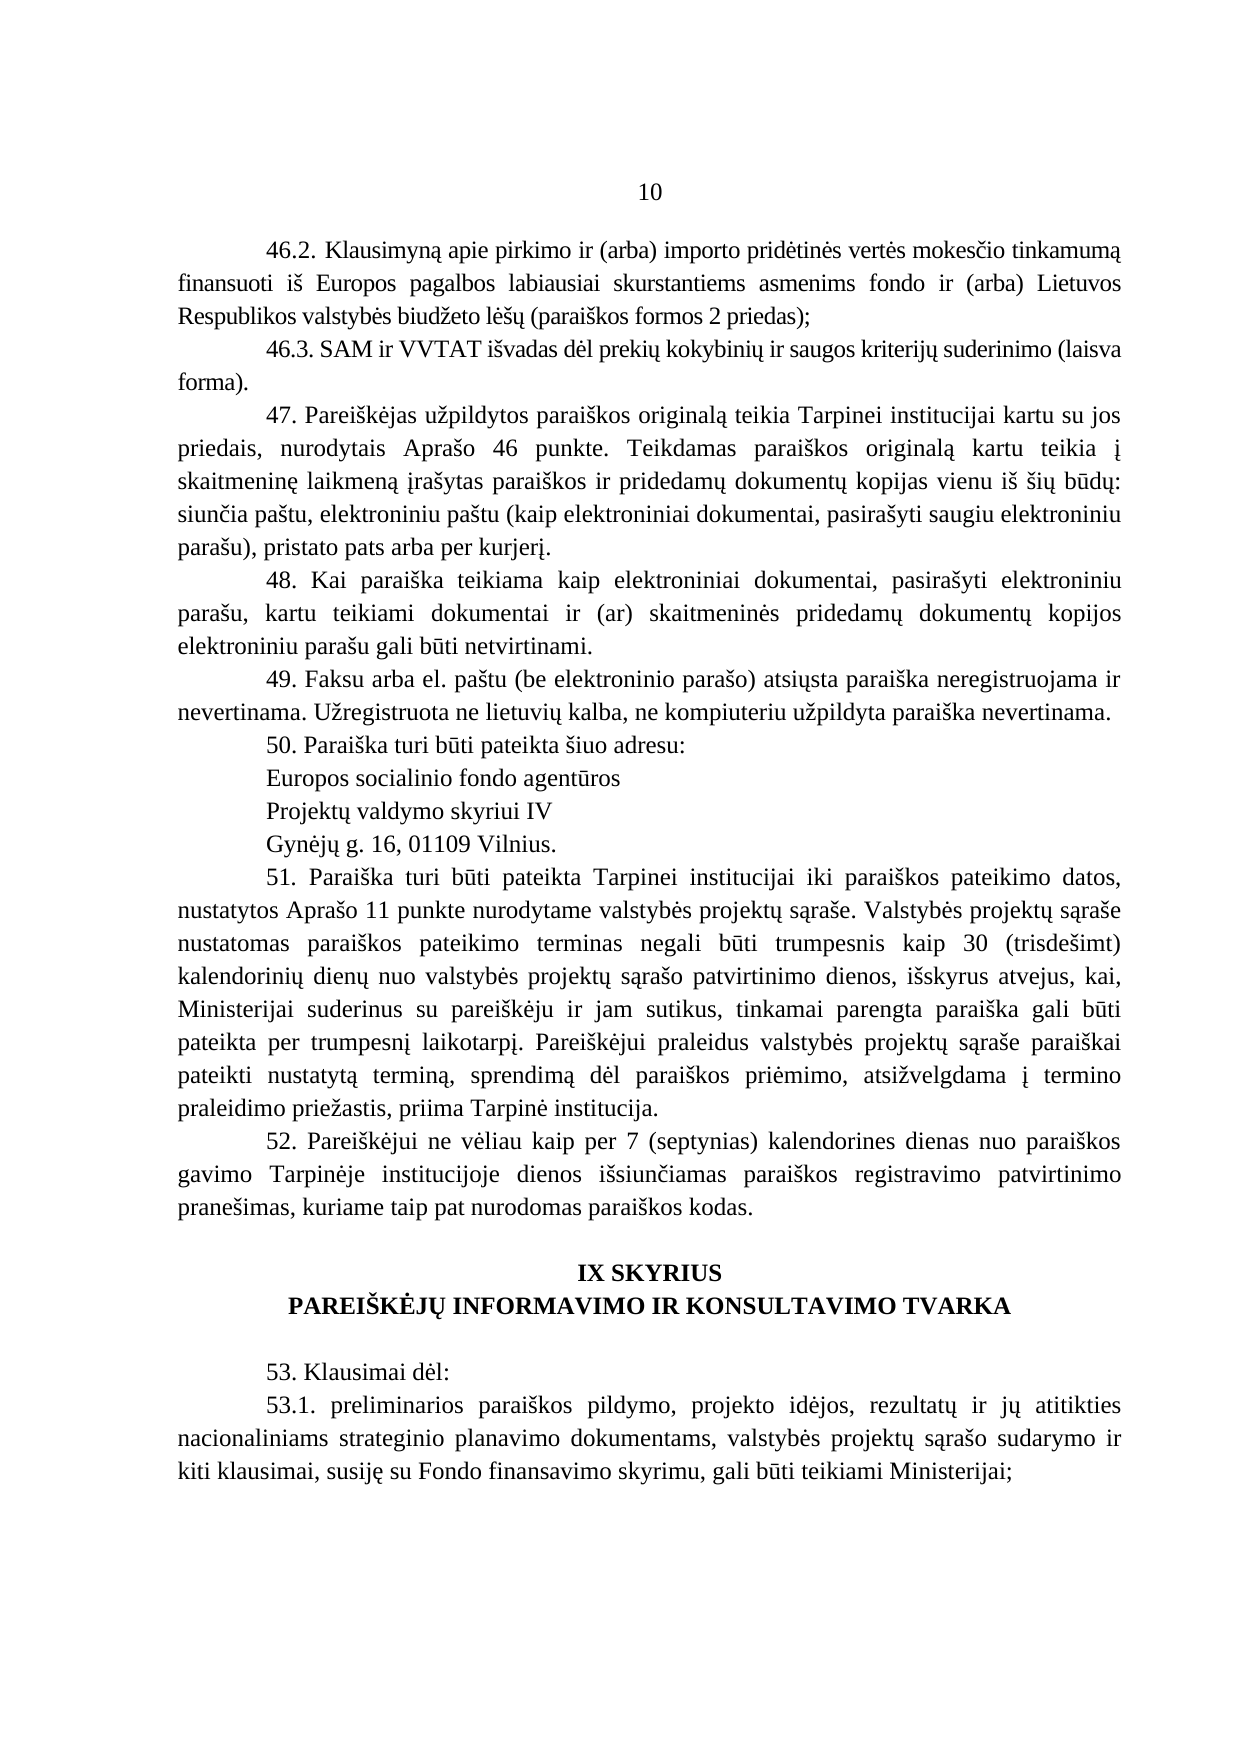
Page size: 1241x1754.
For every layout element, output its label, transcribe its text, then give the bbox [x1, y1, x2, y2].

text 48. Kai paraiška teikiama kaip elektroniniai dokumentai, pasirašyti elektroniniu parašu, kartu teikiami dokumentai ir (ar) skaitmeninės pridedamų dokumentų kopijos elektroniniu parašu gali būti netvirtinami. [177, 565, 1122, 660]
text 50. Paraiška turi būti pateikta šiuo adresu: [177, 730, 1122, 759]
text PAREIŠKĖJŲ INFORMAVIMO IR KONSULTAVIMO TVARKA [177, 1291, 1122, 1320]
text Gynėjų g. 16, 01109 Vilnius. [177, 829, 1122, 858]
text 46.3. SAM ir VVTAT išvadas dėl prekių kokybinių ir saugos kriterijų suderinimo (laisva forma). [177, 334, 1122, 396]
text Projektų valdymo skyriui IV [177, 796, 1122, 825]
text Europos socialinio fondo agentūros [177, 763, 1122, 792]
text 53.1. preliminarios paraiškos pildymo, projekto idėjos, rezultatų ir jų atitikties nacionaliniams strateginio planavimo dokumentams, valstybės projektų sąrašo sudarymo ir kiti klausimai, susiję su Fondo finansavimo skyrimu, gali būti teikiami Ministerijai; [177, 1390, 1122, 1485]
text iX SKYRIUS [177, 1258, 1122, 1287]
text 49. Faksu arba el. paštu (be elektroninio parašo) atsiųsta paraiška neregistruojama ir nevertinama. Užregistruota ne lietuvių kalba, ne kompiuteriu užpildyta paraiška nevertinama. [177, 664, 1122, 726]
text 47. Pareiškėjas užpildytos paraiškos originalą teikia Tarpinei institucijai kartu su jos priedais, nurodytais Aprašo 46 punkte. Teikdamas paraiškos originalą kartu teikia į skaitmeninę laikmeną įrašytas paraiškos ir pridedamų dokumentų kopijas vienu iš šių būdų: siunčia paštu, elektroniniu paštu (kaip elektroniniai dokumentai, pasirašyti saugiu elektroniniu parašu), pristato pats arba per kurjerį. [177, 400, 1122, 561]
text 46.2. Klausimyną apie pirkimo ir (arba) importo pridėtinės vertės mokesčio tinkamumą finansuoti iš Europos pagalbos labiausiai skurstantiems asmenims fondo ir (arba) Lietuvos Respublikos valstybės biudžeto lėšų (paraiškos formos 2 priedas); [177, 235, 1122, 329]
text 51. Paraiška turi būti pateikta Tarpinei institucijai iki paraiškos pateikimo datos, nustatytos Aprašo 11 punkte nurodytame valstybės projektų sąraše. Valstybės projektų sąraše nustatomas paraiškos pateikimo terminas negali būti trumpesnis kaip 30 (trisdešimt) kalendorinių dienų nuo valstybės projektų sąrašo patvirtinimo dienos, išskyrus atvejus, kai, Ministerijai suderinus su pareiškėju ir jam sutikus, tinkamai parengta paraiška gali būti pateikta per trumpesnį laikotarpį. Pareiškėjui praleidus valstybės projektų sąraše paraiškai pateikti nustatytą terminą, sprendimą dėl paraiškos priėmimo, atsižvelgdama į termino praleidimo priežastis, priima Tarpinė institucija. [177, 862, 1122, 1122]
text 53. Klausimai dėl: [177, 1357, 1122, 1386]
text 52. Pareiškėjui ne vėliau kaip per 7 (septynias) kalendorines dienas nuo paraiškos gavimo Tarpinėje institucijoje dienos išsiunčiamas paraiškos registravimo patvirtinimo pranešimas, kuriame taip pat nurodomas paraiškos kodas. [177, 1126, 1122, 1221]
